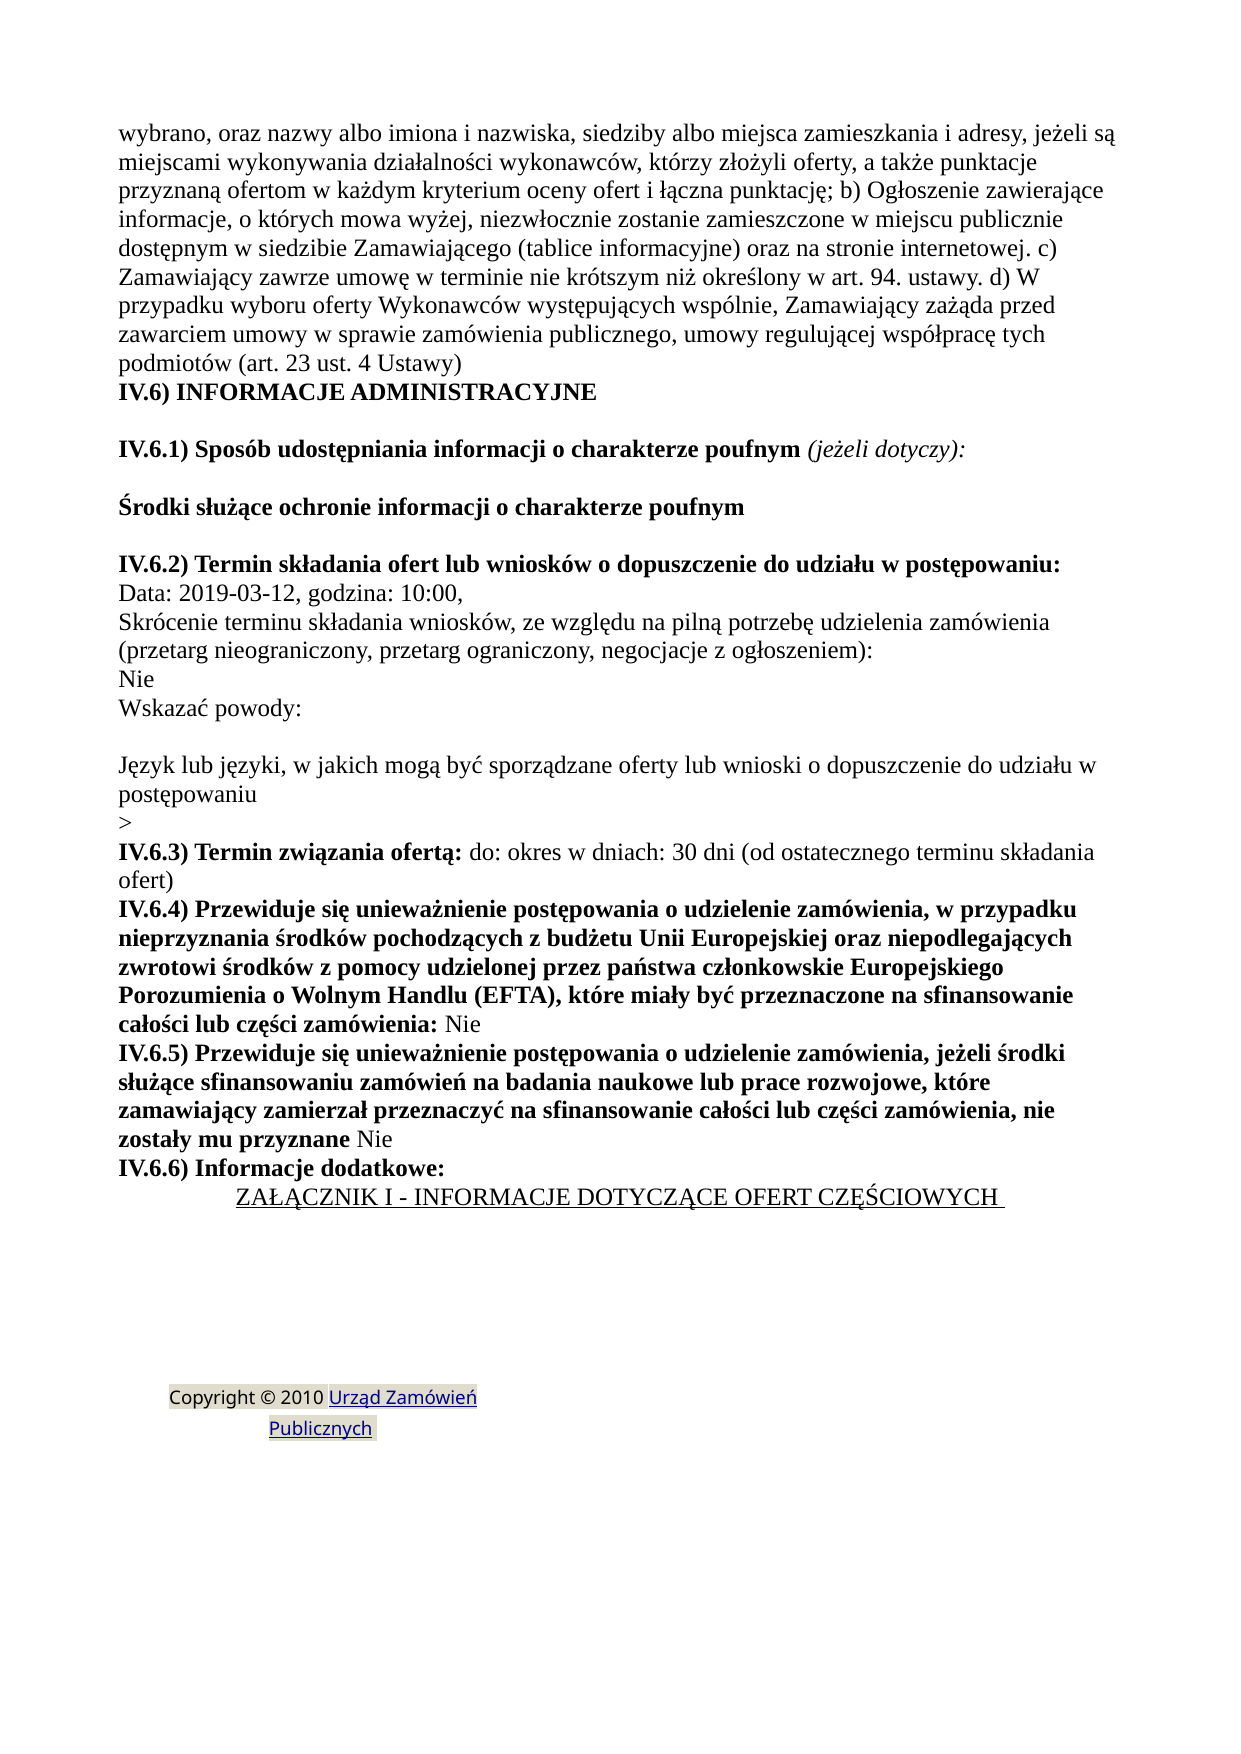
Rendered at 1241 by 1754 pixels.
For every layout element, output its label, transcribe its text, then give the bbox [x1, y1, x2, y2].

table_header [118, 1368, 136, 1378]
text wybrano, oraz nazwy albo imiona i nazwiska, siedziby albo miejsca zamieszkania i adresy, jeżeli są miejscami wykonywania działalności wykonawców, którzy złożyli oferty, a także punktacje przyznaną ofertom w każdym kryterium oceny ofert i łączna punktację; b) Ogłoszenie zawierające informacje, o których mowa wyżej, niezwłocznie zostanie zamieszczone w miejscu publicznie dostępnym w siedzibie Zamawiającego (tablice informacyjne) oraz na stronie internetowej. c) Zamawiający zawrze umowę w terminie nie krótszym niż określony w art. 94. ustawy. d) W przypadku wyboru oferty Wykonawców występujących wspólnie, Zamawiający zażąda przed zawarciem umowy w sprawie zamówienia publicznego, umowy regulującej współpracę tych podmiotów (art. 23 ust. 4 Ustawy) IV.6) INFORMACJE ADMINISTRACYJNE IV.6.1) Sposób udostępniania informacji o charakterze poufnym (jeżeli dotyczy): Środki służące ochronie informacji o charakterze poufnym IV.6.2) Termin składania ofert lub wniosków o dopuszczenie do udziału w postępowaniu: Data: 2019-03-12, godzina: 10:00, Skrócenie terminu składania wniosków, ze względu na pilną potrzebę udzielenia zamówienia (przetarg nieograniczony, przetarg ograniczony, negocjacje z ogłoszeniem): Nie Wskazać powody: Język lub języki, w jakich mogą być sporządzane oferty lub wnioski o dopuszczenie do udziału w postępowaniu > IV.6.3) Termin związania ofertą: do: okres w dniach: 30 dni (od ostatecznego terminu składania ofert) IV.6.4) Przewiduje się unieważnienie postępowania o udzielenie zamówienia, w przypadku nieprzyznania środków pochodzących z budżetu Unii Europejskiej oraz niepodlegających zwrotowi środków z pomocy udzielonej przez państwa członkowskie Europejskiego Porozumienia o Wolnym Handlu (EFTA), które miały być przeznaczone na sfinansowanie całości lub części zamówienia: Nie IV.6.5) Przewiduje się unieważnienie postępowania o udzielenie zamówienia, jeżeli środki służące sfinansowaniu zamówień na badania naukowe lub prace rozwojowe, które zamawiający zamierzał przeznaczyć na sfinansowanie całości lub części zamówienia, nie zostały mu przyznane Nie IV.6.6) Informacje dodatkowe: [118, 118, 1122, 1182]
table_header Copyright © 2010 Urząd Zamówień Publicznych [118, 1378, 528, 1441]
text ZAŁĄCZNIK I - INFORMACJE DOTYCZĄCE OFERT CZĘŚCIOWYCH [118, 1182, 1122, 1211]
